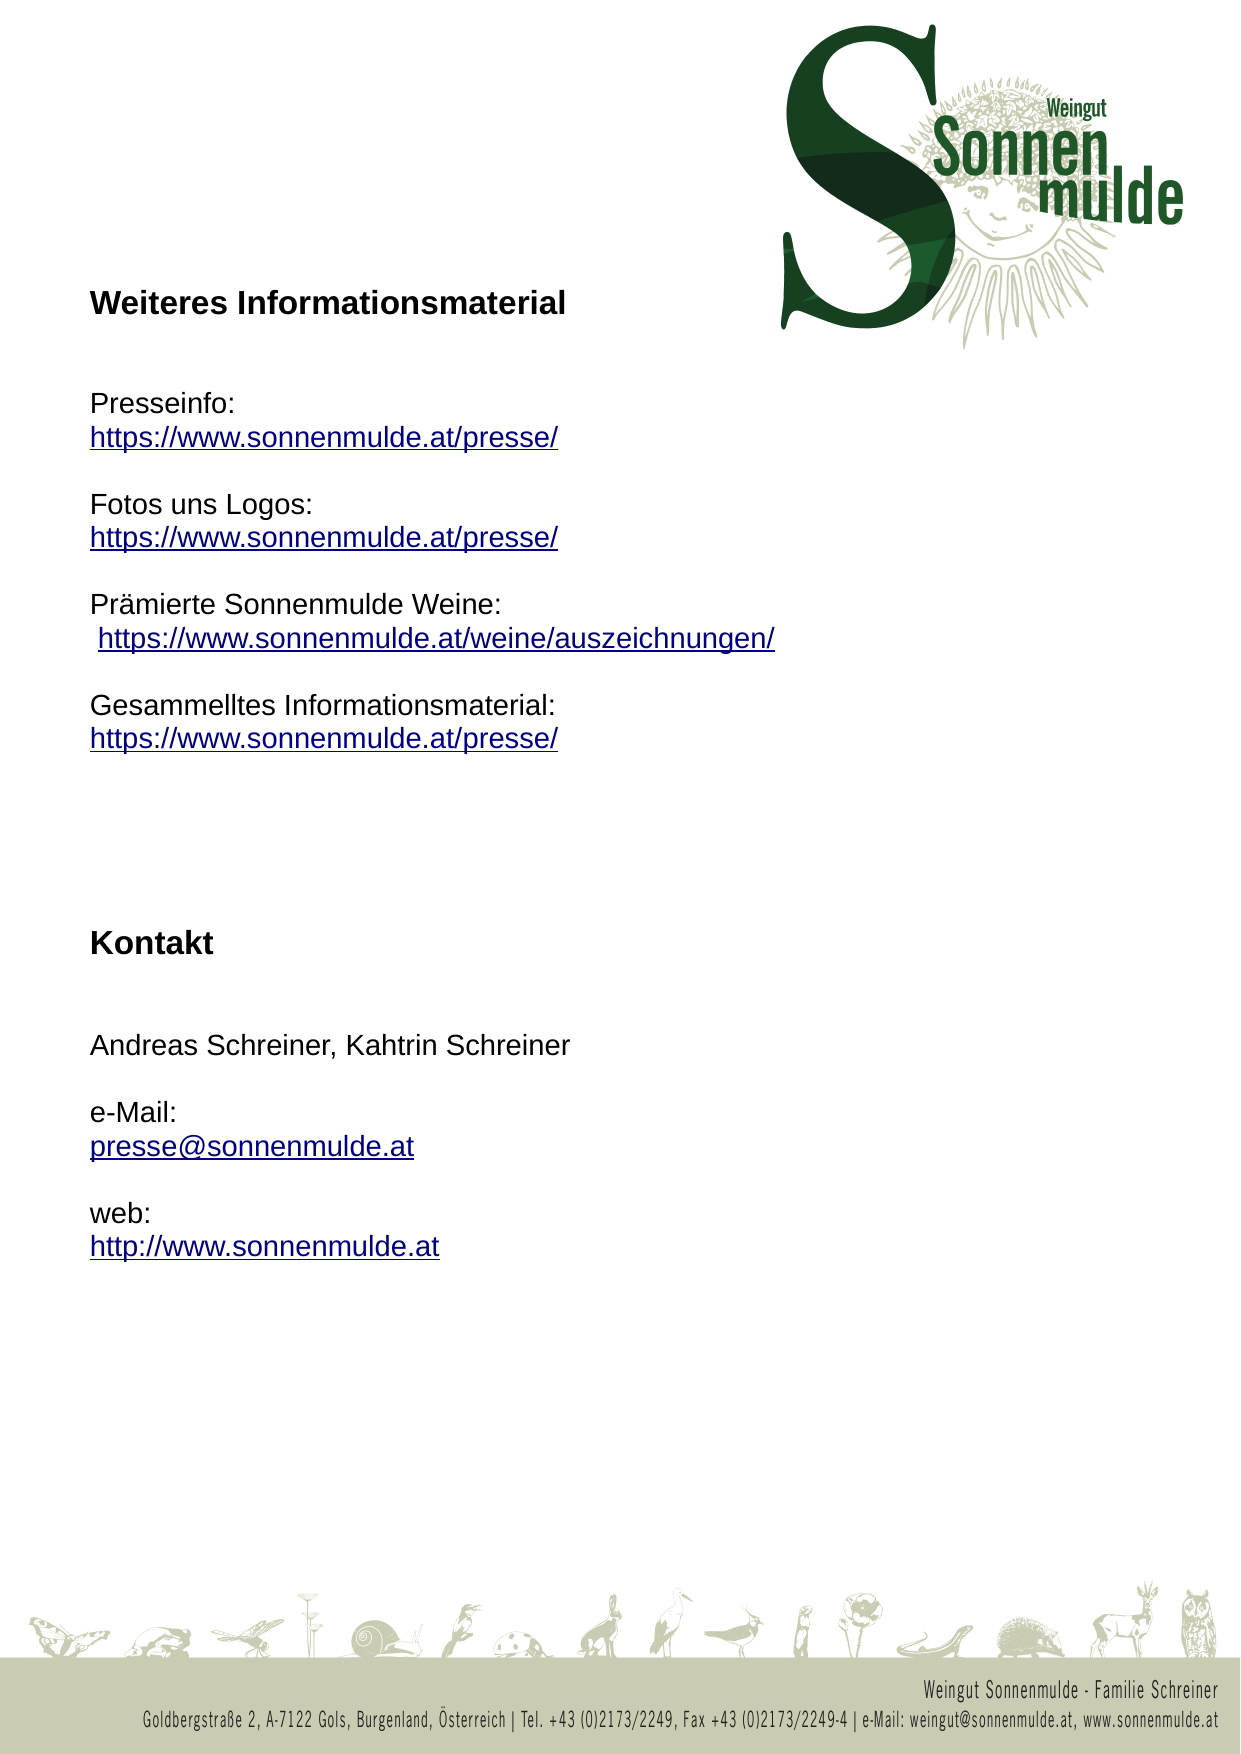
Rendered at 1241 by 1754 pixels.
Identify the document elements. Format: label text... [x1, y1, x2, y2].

text web: [89, 1196, 1240, 1229]
text https://www.sonnenmulde.at/presse/ [89, 419, 1151, 453]
text https://www.sonnenmulde.at/weine/auszeichnungen/ [89, 621, 1151, 654]
text https://www.sonnenmulde.at/presse/ [89, 520, 1151, 554]
text Kontakt [89, 923, 1151, 961]
text https://www.sonnenmulde.at/presse/ [89, 721, 1151, 755]
picture [0, 0, 1241, 1754]
text Presseinfo: [89, 386, 1151, 419]
text Prämierte Sonnenmulde Weine: [89, 587, 1151, 621]
text presse@sonnenmulde.at [89, 1129, 1240, 1162]
text Andreas Schreiner, Kahtrin Schreiner [89, 1028, 1240, 1062]
text e-Mail: [89, 1095, 1240, 1129]
text Gesammelltes Informationsmaterial: [89, 688, 1151, 721]
text Fotos uns Logos: [89, 487, 1151, 520]
text Weiteres Informationsmaterial [89, 283, 1151, 321]
text http://www.sonnenmulde.at [89, 1229, 1240, 1263]
